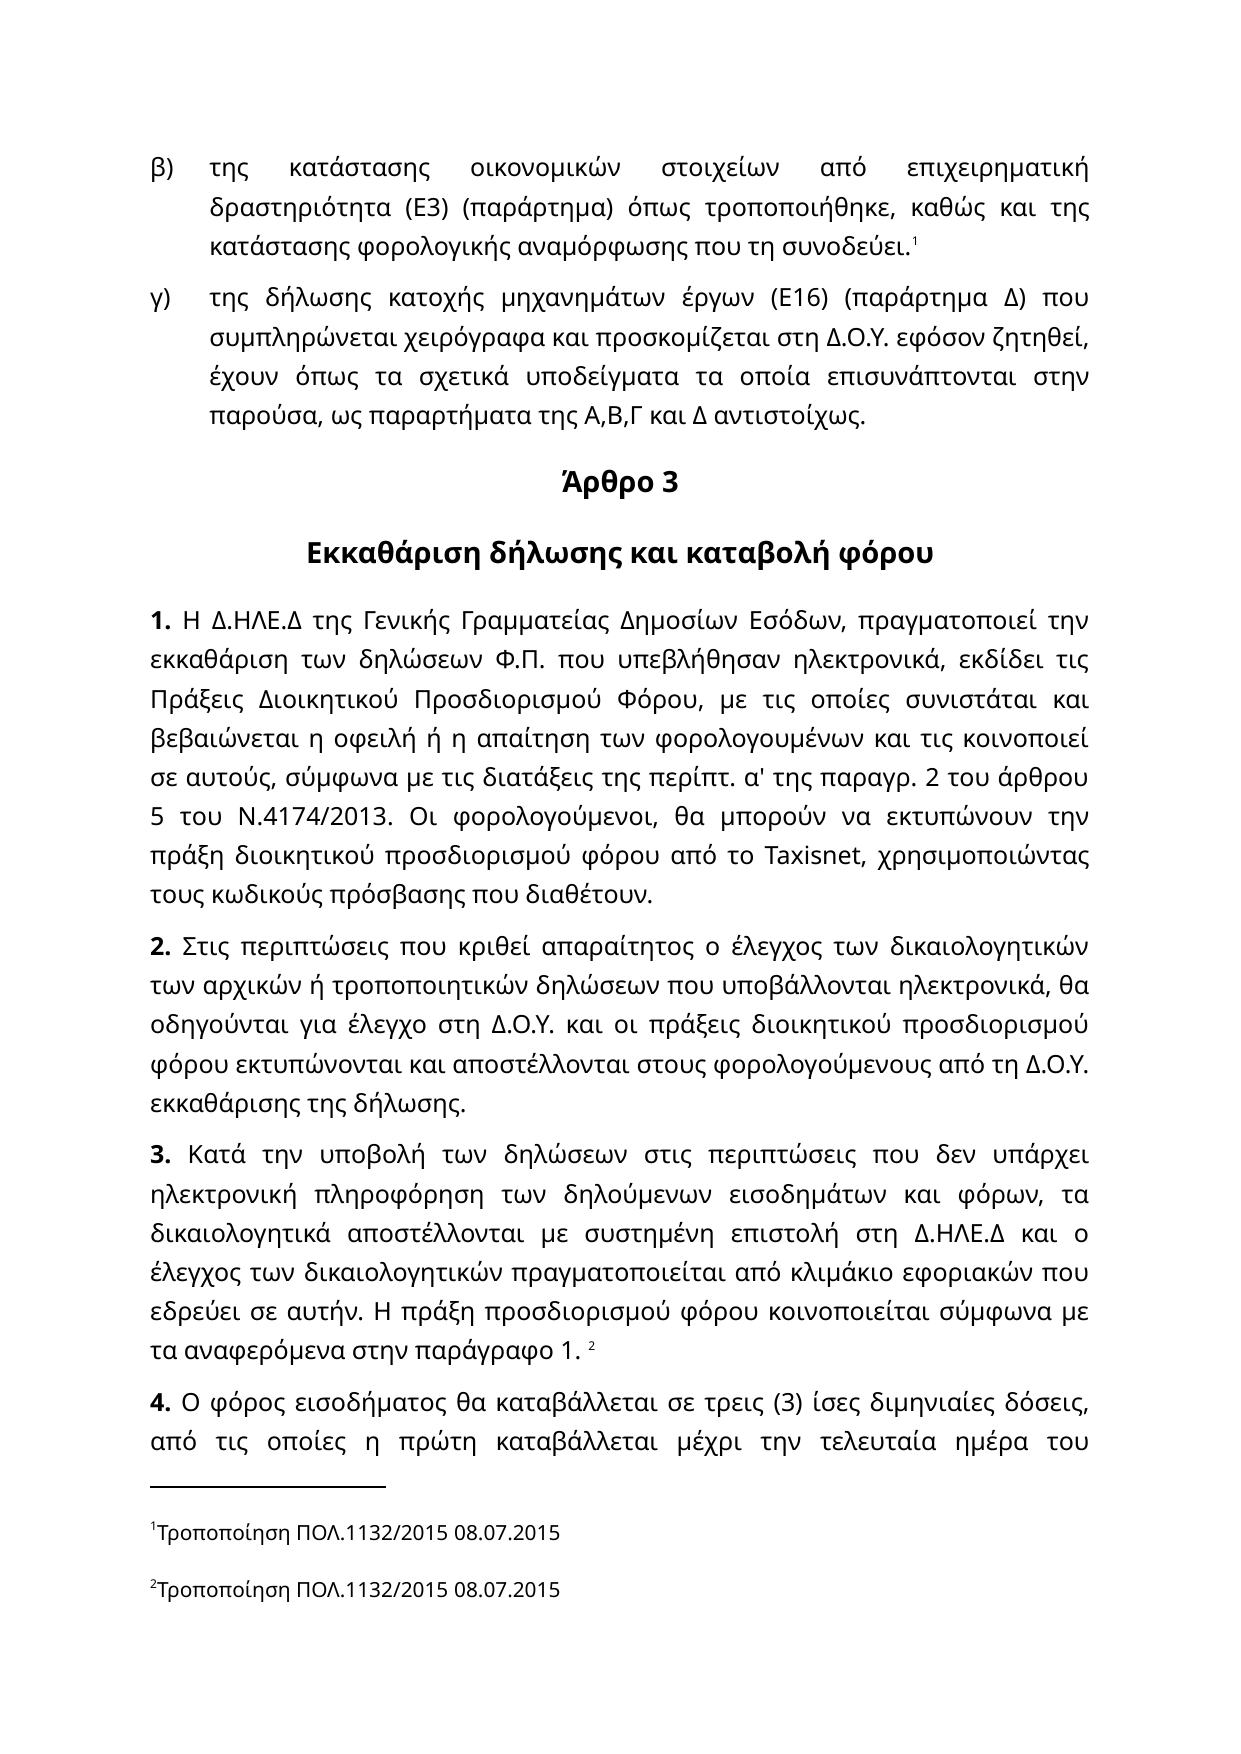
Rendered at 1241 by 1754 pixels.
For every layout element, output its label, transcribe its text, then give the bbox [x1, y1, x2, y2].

text 3. Κατά την υποβολή των δηλώσεων στις περιπτώσεις που δεν υπάρχει ηλεκτρονική πληροφόρηση των δηλούμενων εισοδημάτων και φόρων, τα δικαιολογητικά αποστέλλονται με συστημένη επιστολή στη Δ.ΗΛΕ.Δ και o έλεγχος των δικαιολογητικών πραγματοποιείται από κλιμάκιο εφοριακών που εδρεύει σε αυτήν. Η πράξη προσδιορισμού φόρου κοινοποιείται σύμφωνα με τα αναφερόμενα στην παράγραφο 1. [150, 1137, 1090, 1367]
subtitle Άρθρο 3 [150, 462, 1090, 501]
text Τροποποίηση ΠΟΛ.1132/2015 08.07.2015 [150, 1576, 1090, 1604]
text 1. Η Δ.ΗΛΕ.Δ της Γενικής Γραμματείας Δημοσίων Εσόδων, πραγματοποιεί την εκκαθάριση των δηλώσεων Φ.Π. που υπεβλήθησαν ηλεκτρονικά, εκδίδει τις Πράξεις Διοικητικού Προσδιορισμού Φόρου, με τις οποίες συνιστάται και βεβαιώνεται η οφειλή ή η απαίτηση των φορολογουμένων και τις κοινοποιεί σε αυτούς, σύμφωνα με τις διατάξεις της περίπτ. α' της παραγρ. 2 του άρθρου 5 του Ν.4174/2013. Οι φορολογούμενοι, θα μπορούν να εκτυπώνουν την πράξη διοικητικού προσδιορισμού φόρου από το Taxisnet, χρησιμοποιώντας τους κωδικούς πρόσβασης που διαθέτουν. [150, 603, 1090, 911]
text 2. Στις περιπτώσεις που κριθεί απαραίτητος ο έλεγχος των δικαιολογητικών των αρχικών ή τροποποιητικών δηλώσεων που υποβάλλονται ηλεκτρονικά, θα οδηγούνται για έλεγχο στη Δ.Ο.Υ. και οι πράξεις διοικητικού προσδιορισμού φόρου εκτυπώνονται και αποστέλλονται στους φορολογούμενους από τη Δ.Ο.Υ. εκκαθάρισης της δήλωσης. [150, 929, 1090, 1119]
list β) της κατάστασης οικονομικών στοιχείων από επιχειρηματική δραστηριότητα (Ε3) (παράρτημα) όπως τροποποιήθηκε, καθώς και της κατάστασης φορολογικής αναμόρφωσης που τη συνοδεύει. [150, 150, 1090, 262]
list γ) της δήλωσης κατοχής μηχανημάτων έργων (Ε16) (παράρτημα Δ) που συμπληρώνεται χειρόγραφα και προσκομίζεται στη Δ.Ο.Υ. εφόσον ζητηθεί, έχουν όπως τα σχετικά υποδείγματα τα οποία επισυνάπτονται στην παρούσα, ως παραρτήματα της Α,Β,Γ και Δ αντιστοίχως. [150, 280, 1090, 432]
text 4. Ο φόρος εισοδήματος θα καταβάλλεται σε τρεις (3) ίσες διμηνιαίες δόσεις, από τις οποίες η πρώτη καταβάλλεται μέχρι την τελευταία ημέρα του [150, 1384, 1090, 1458]
text Τροποποίηση ΠΟΛ.1132/2015 08.07.2015 [150, 1518, 1090, 1546]
subtitle Εκκαθάριση δήλωσης και καταβολή φόρου [150, 532, 1090, 572]
